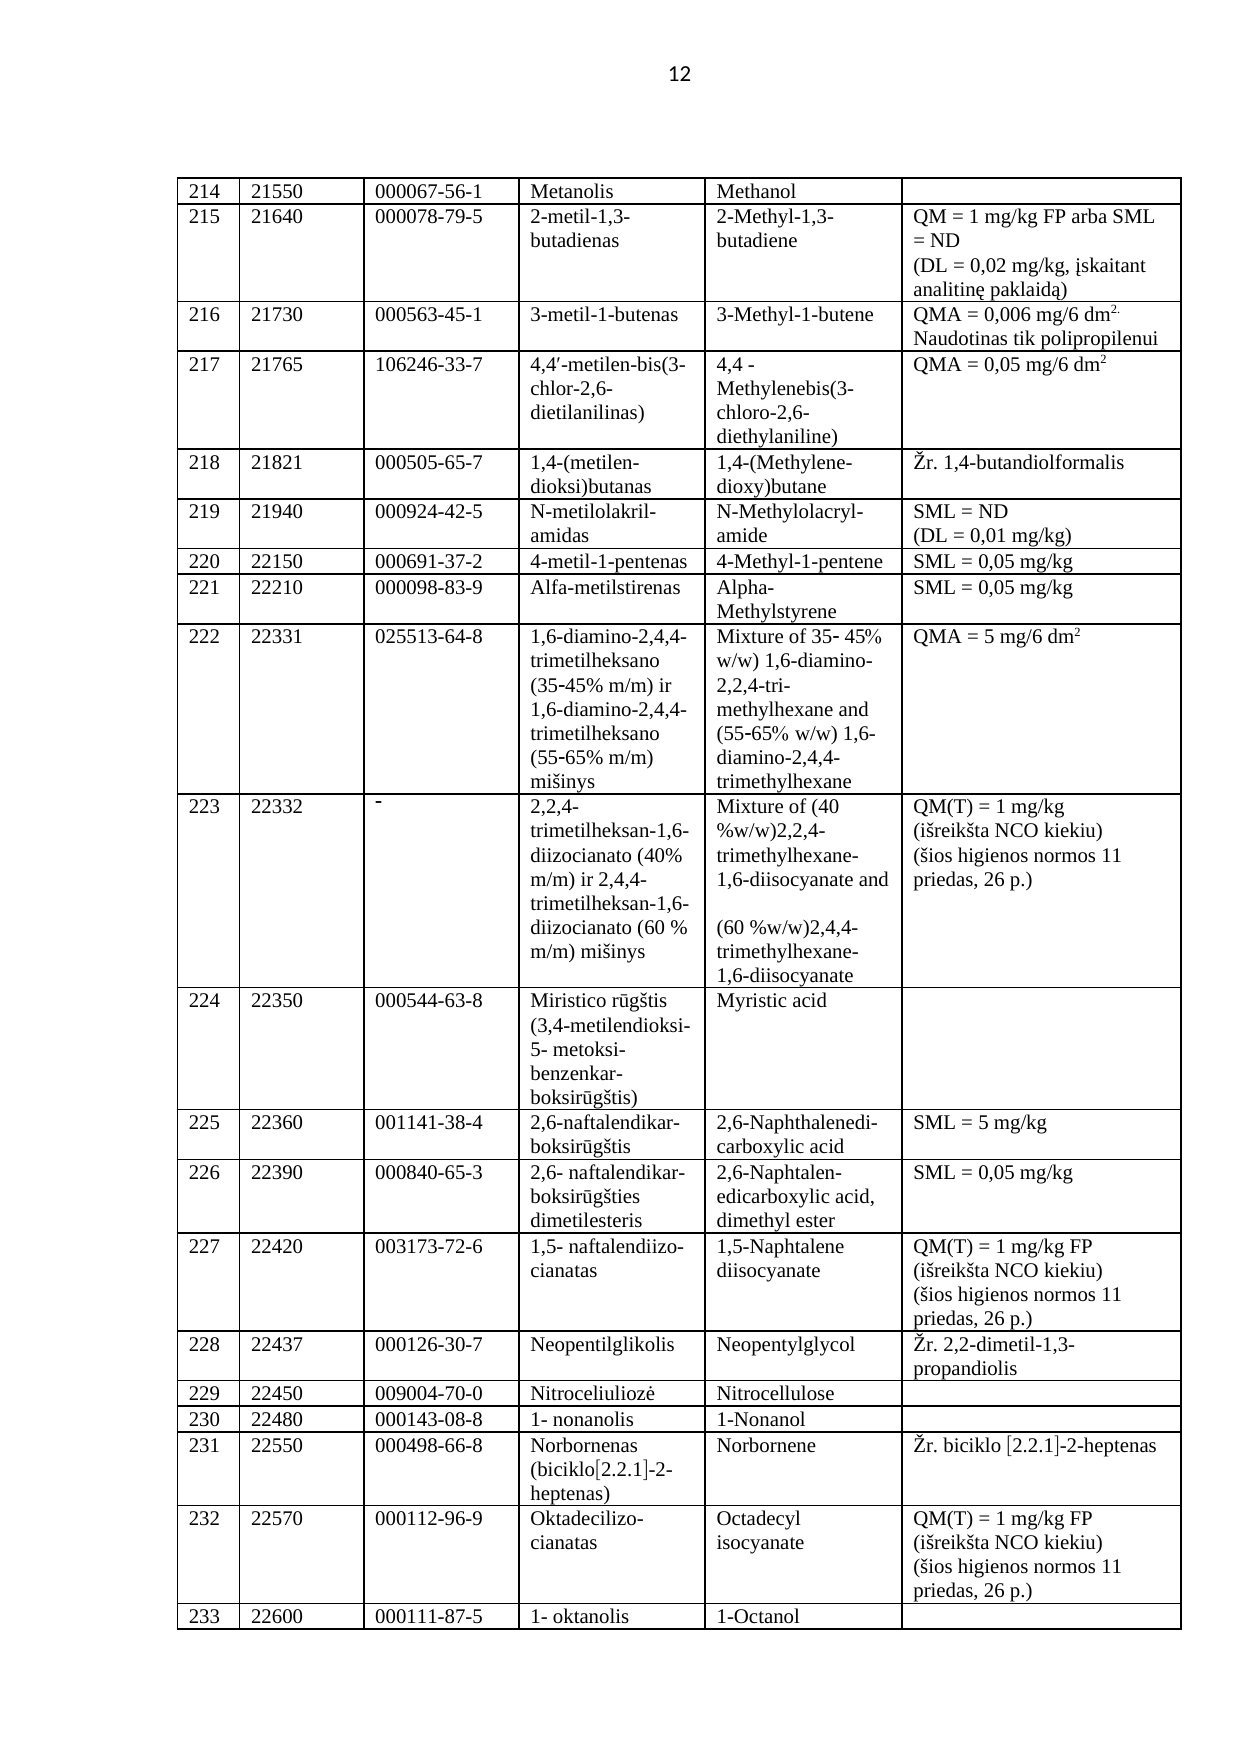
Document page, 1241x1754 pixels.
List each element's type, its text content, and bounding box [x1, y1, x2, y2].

table_cell 009004-70-0 [365, 1381, 518, 1405]
table_cell 22210 [240, 575, 363, 623]
table_cell SML = 5 mg/kg [903, 1110, 1180, 1158]
table_cell Žr. 1,4-butandiolformalis [903, 450, 1180, 498]
table_cell 221 [178, 575, 239, 623]
table_cell 220 [228, 549, 239, 573]
table_cell 000498-66-8 [365, 1433, 518, 1505]
table_cell 1,5- naftalendiizo-cianatas [520, 1234, 704, 1330]
table_cell 001141-38-4 [365, 1110, 518, 1158]
table_cell 000563-45-1 [365, 302, 518, 350]
table_cell 220 [178, 549, 188, 573]
table_cell 3-Methyl-1-butene [706, 302, 901, 350]
table_cell 000840-65-3 [365, 1160, 518, 1232]
table_cell [903, 1407, 1180, 1431]
table_cell  [365, 795, 518, 987]
table_cell N-metilolakril-amidas [520, 500, 704, 547]
table_cell Oktadecilizo-cianatas [520, 1506, 704, 1602]
table_cell 219 [178, 500, 239, 547]
table_cell N-Methylolacryl-amide [706, 500, 901, 547]
table_cell Alfa-metilstirenas [520, 575, 704, 623]
table_cell Nitrocellulose [706, 1381, 901, 1405]
table_cell 2-metil-1,3-butadienas [520, 205, 704, 301]
table_cell Žr. 2,2-dimetil-1,3-propandiolis [903, 1332, 1180, 1380]
table_cell 000078-79-5 [365, 205, 518, 301]
table_cell Alpha-Methylstyrene [891, 575, 901, 623]
table_cell [903, 1381, 1180, 1405]
table_cell 2,6-Naphthalenedi-carboxylic acid [706, 1110, 901, 1158]
table_cell 1,4-(metilen-dioksi)butanas [520, 450, 704, 498]
table_cell 22331 [240, 625, 363, 793]
table_cell 1- nonanolis [520, 1407, 704, 1431]
table_cell QM(T) = 1 mg/kg FP (išreikšta NCO kiekiu) (šios higienos normos 11 priedas, 26 p.) [903, 1234, 1180, 1330]
table_cell 000544-63-8 [365, 988, 518, 1109]
table_cell 21765 [240, 352, 363, 448]
table_cell [903, 179, 1180, 203]
table_cell Norbornenas (biciklo2.2.1-2-heptenas) [520, 1433, 704, 1505]
table_cell 21730 [240, 302, 363, 350]
table_cell 3-metil-1-butenas [520, 302, 704, 350]
table_cell QMA = 5 mg/6 dm2 [903, 625, 1180, 793]
table_cell QM(T) = 1 mg/kg FP (išreikšta NCO kiekiu) (šios higienos normos 11 priedas, 26 p.) [903, 1506, 1180, 1602]
table_cell 22570 [240, 1506, 363, 1602]
table_cell 21940 [240, 500, 363, 547]
table_cell 000112-96-9 [365, 1506, 518, 1602]
table_cell 224 [178, 988, 239, 1109]
table_cell 000111-87-5 [365, 1604, 518, 1628]
table_cell 22360 [240, 1110, 363, 1158]
table_cell 22450 [240, 1381, 363, 1405]
table_cell 22350 [240, 988, 363, 1109]
table_cell 000505-65-7 [365, 450, 518, 498]
table_cell 000691-37-2 [365, 549, 375, 573]
table_cell 228 [178, 1332, 239, 1380]
table_cell Neopentylglycol [706, 1332, 901, 1380]
table_cell Alpha-Methylstyrene [706, 575, 716, 623]
table_cell Norbornene [706, 1433, 901, 1505]
table_cell 1,5-Naphtalene diisocyanate [706, 1234, 901, 1330]
table_cell 2,6- naftalendikar-boksirūgšties dimetilesteris [520, 1160, 704, 1232]
table_cell Methanol [706, 179, 901, 203]
table_cell 000143-08-8 [365, 1407, 518, 1431]
table_cell 2,2,4-trimetilheksan-1,6-diizocianato (40% m/m) ir 2,4,4-trimetilheksan-1,6-diizocianato (60 % m/m) mišinys [520, 795, 704, 987]
table_cell 22420 [240, 1234, 363, 1330]
table_cell 2,6-naftalendikar-boksirūgštis [520, 1110, 704, 1158]
table_cell 22150 [240, 549, 251, 573]
table_cell SML = ND (DL = 0,01 mg/kg) [903, 500, 1180, 547]
table_cell Myristic acid [706, 988, 901, 1109]
table_cell 22480 [240, 1407, 363, 1431]
table_cell Octadecyl isocyanate [706, 1506, 901, 1602]
table_cell 000098-83-9 [365, 575, 518, 623]
table_cell 2-Methyl-1,3-butadiene [706, 205, 901, 301]
table_cell 22332 [240, 795, 363, 987]
table_cell Miristico rūgštis (3,4-metilendioksi- 5- metoksi- benzenkar-boksirūgštis) [520, 988, 704, 1109]
table_cell 1- oktanolis [520, 1604, 704, 1628]
table_cell 000067-56-1 [365, 179, 518, 203]
table_cell 216 [178, 302, 239, 350]
table_cell 225 [178, 1110, 239, 1158]
table_cell Nitroceliuliozė [520, 1381, 704, 1405]
table_cell 231 [178, 1433, 239, 1505]
table_cell 22437 [240, 1332, 363, 1380]
table_cell Žr. biciklo 2.2.1-2-heptenas [903, 1433, 1180, 1505]
table_cell QM(T) = 1 mg/kg (išreikšta NCO kiekiu) (šios higienos normos 11 priedas, 26 p.) [903, 795, 1180, 987]
table_cell Mixture of (40 %w/w)2,2,4-trimethylhexane-1,6-diisocyanate and (60 %w/w)2,4,4-trimethylhexane-1,6-diisocyanate [706, 795, 901, 987]
table_cell SML = 0,05 mg/kg [903, 1160, 1180, 1232]
table_cell 21550 [240, 179, 363, 203]
table_cell 000126-30-7 [365, 1332, 518, 1380]
table_cell Metanolis [520, 179, 704, 203]
table_cell 22550 [240, 1433, 363, 1505]
table_cell 223 [178, 795, 239, 987]
table_cell 232 [178, 1506, 239, 1602]
table_cell 4,4 -Methylenebis(3-chloro-2,6-diethylaniline) [706, 352, 901, 448]
table_cell 4,4′-metilen-bis(3-chlor-2,6-dietilanilinas) [520, 352, 704, 448]
table_cell Neopentilglikolis [520, 1332, 704, 1380]
table_cell 21821 [240, 450, 363, 498]
table_cell 227 [178, 1234, 239, 1330]
table_cell 000691-37-2 [508, 549, 518, 573]
table_cell 22390 [240, 1160, 363, 1232]
table_cell 215 [178, 205, 239, 301]
table_cell QMA = 0,006 mg/6 dm2. Naudotinas tik polipropilenui [903, 302, 1180, 350]
table_cell [903, 1604, 1180, 1628]
table_cell 2,6-Naphtalen- edicarboxylic acid, dimethyl ester [706, 1160, 901, 1232]
table_cell Mixture of 35 45 w/w) 1,6-diamino-2,2,4-tri- methylhexane and (5565 w/w) 1,6-diamino-2,4,4-trimethylhexane [706, 625, 901, 793]
table_cell 230 [178, 1407, 239, 1431]
table_cell 226 [178, 1160, 239, 1232]
table_cell 22600 [240, 1604, 363, 1628]
table_cell 214 [178, 179, 239, 203]
table_cell 003173-72-6 [365, 1234, 518, 1330]
table_cell 21640 [240, 205, 363, 301]
table_cell 222 [178, 625, 239, 793]
table_cell QMA = 0,05 mg/6 dm2 [903, 352, 1180, 448]
table_cell 218 [178, 450, 239, 498]
table_cell 106246-33-7 [365, 352, 518, 448]
table_cell 22150 [352, 549, 363, 573]
table_cell 1-Octanol [706, 1604, 901, 1628]
table_cell 1,4-(Methylene-dioxy)butane [706, 450, 901, 498]
table_cell 1-Nonanol [706, 1407, 901, 1431]
table_cell 233 [178, 1604, 239, 1628]
table_cell 000924-42-5 [365, 500, 518, 547]
table_cell SML = 0,05 mg/kg [903, 575, 1180, 623]
table_cell [903, 988, 1180, 1109]
table_cell 229 [178, 1381, 239, 1405]
table_cell 217 [178, 352, 239, 448]
table_cell QM = 1 mg/kg FP arba SML = ND (DL = 0,02 mg/kg, įskaitant analitinę paklaidą) [903, 205, 1180, 301]
table_cell 025513-64-8 [365, 625, 518, 793]
